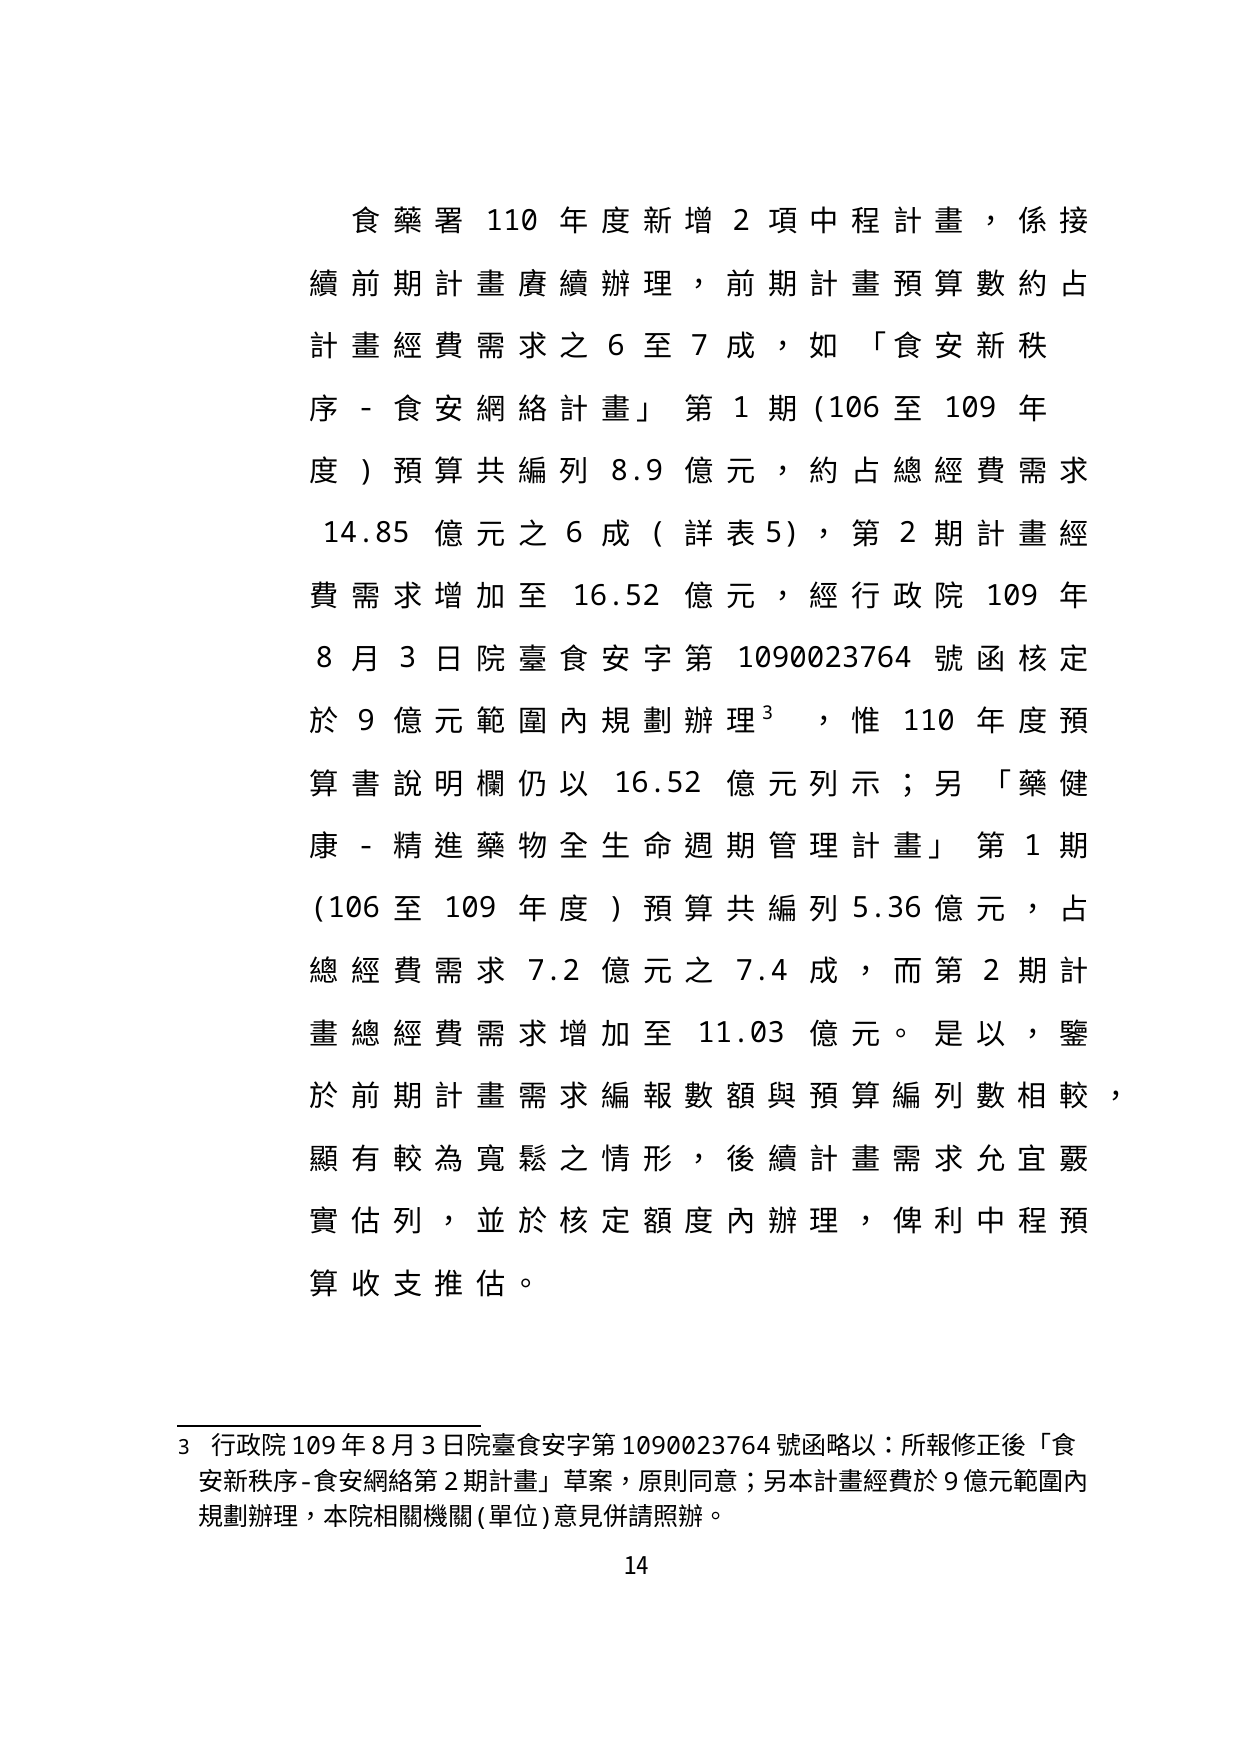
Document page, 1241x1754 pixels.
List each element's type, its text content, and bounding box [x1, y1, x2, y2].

text 食藥署110年度新增2項中程計畫，係接續前期計畫賡續辦理，前期計畫預算數約占計畫經費需求之6至7成，如「食安新秩序-食安網絡計畫」第1期(106至109年度)預算共編列8.9億元，約占總經費需求14.85億元之6成(詳表5)，第2期計畫經費需求增加至16.52億元，經行政院109年8月3日院臺食安字第1090023764號函核定於9億元範圍內規劃辦理，惟110年度預算書說明欄仍以16.52億元列示；另「藥健康-精進藥物全生命週期管理計畫」第1期(106至109年度)預算共編列5.36億元，占總經費需求7.2億元之7.4成，而第2期計畫總經費需求增加至11.03億元。是以，鑒於前期計畫需求編報數額與預算編列數相較，顯有較為寬鬆之情形，後續計畫需求允宜覈實估列，並於核定額度內辦理，俾利中程預算收支推估。 [267, 177, 1095, 1302]
text 行政院109年8月3日院臺食安字第1090023764號函略以：所報修正後「食安新秩序-食安網絡第2期計畫」草案，原則同意；另本計畫經費於9億元範圍內規劃辦理，本院相關機關(單位)意見併請照辦。 [177, 1426, 1096, 1532]
